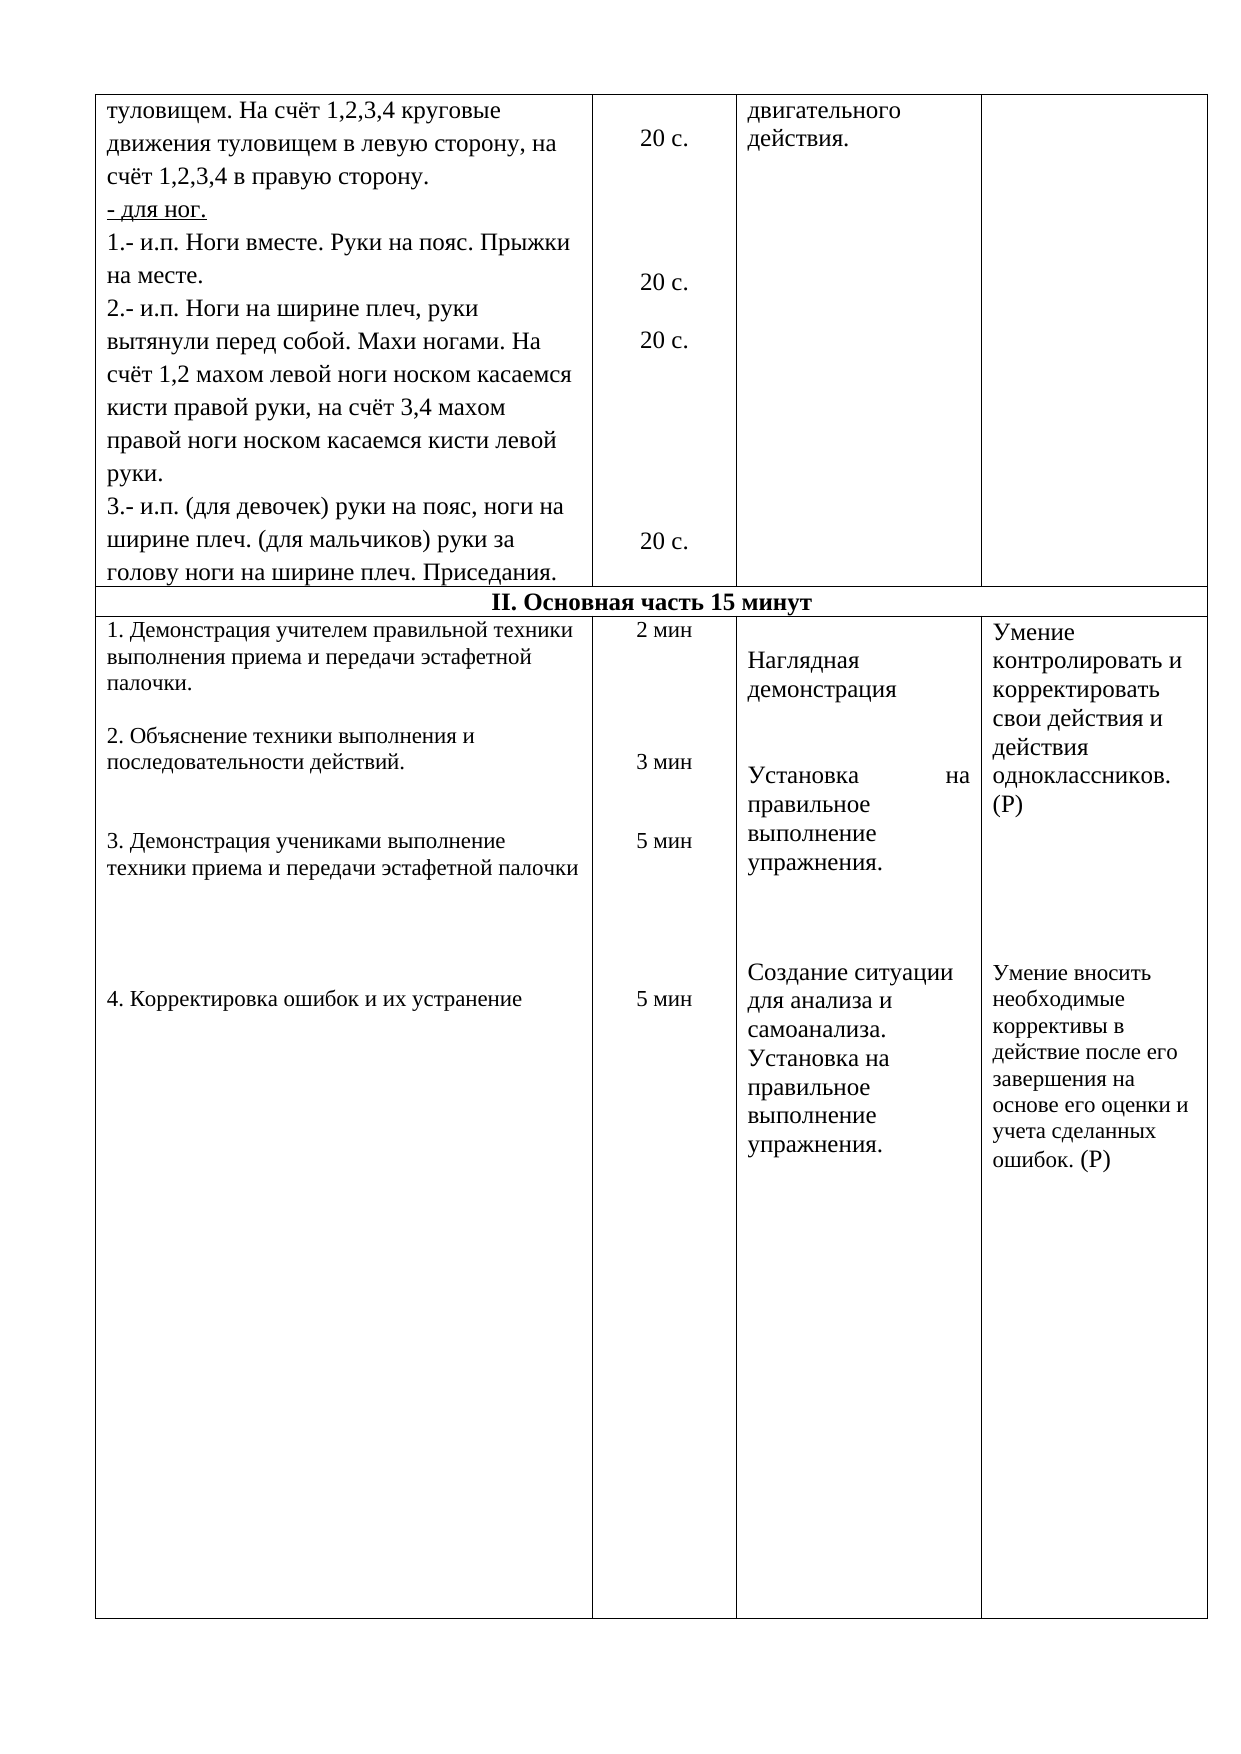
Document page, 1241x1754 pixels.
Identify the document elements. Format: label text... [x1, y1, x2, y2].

table_cell Наглядная демонстрация Установка на правильное выполнение упражнения. Создание ситуации для анализа и самоанализа. Установка на правильное выполнение упражнения. [737, 617, 981, 1618]
table_cell 1. Демонстрация учителем правильной техники выполнения приема и передачи эстафетной палочки. 2. Объяснение техники выполнения и последовательности действий. 3. Демонстрация учениками выполнение техники приема и передачи эстафетной палочки 4. Корректировка ошибок и их устранение [96, 617, 592, 1618]
table_cell двигательного действия. [737, 95, 981, 586]
table_cell II. Основная часть 15 минут [96, 587, 1207, 616]
table_cell [982, 95, 1207, 586]
table_cell 20 c. 20 c. 20 c. 20 c. [593, 95, 736, 586]
table_cell Умение контролировать и корректировать свои действия и действия одноклассников. (Р) Умение вносить необходимые коррективы в действие после его завершения на основе его оценки и учета сделанных ошибок. (Р) [982, 617, 1207, 1618]
table_cell 2 мин 3 мин 5 мин 5 мин [593, 617, 736, 1618]
